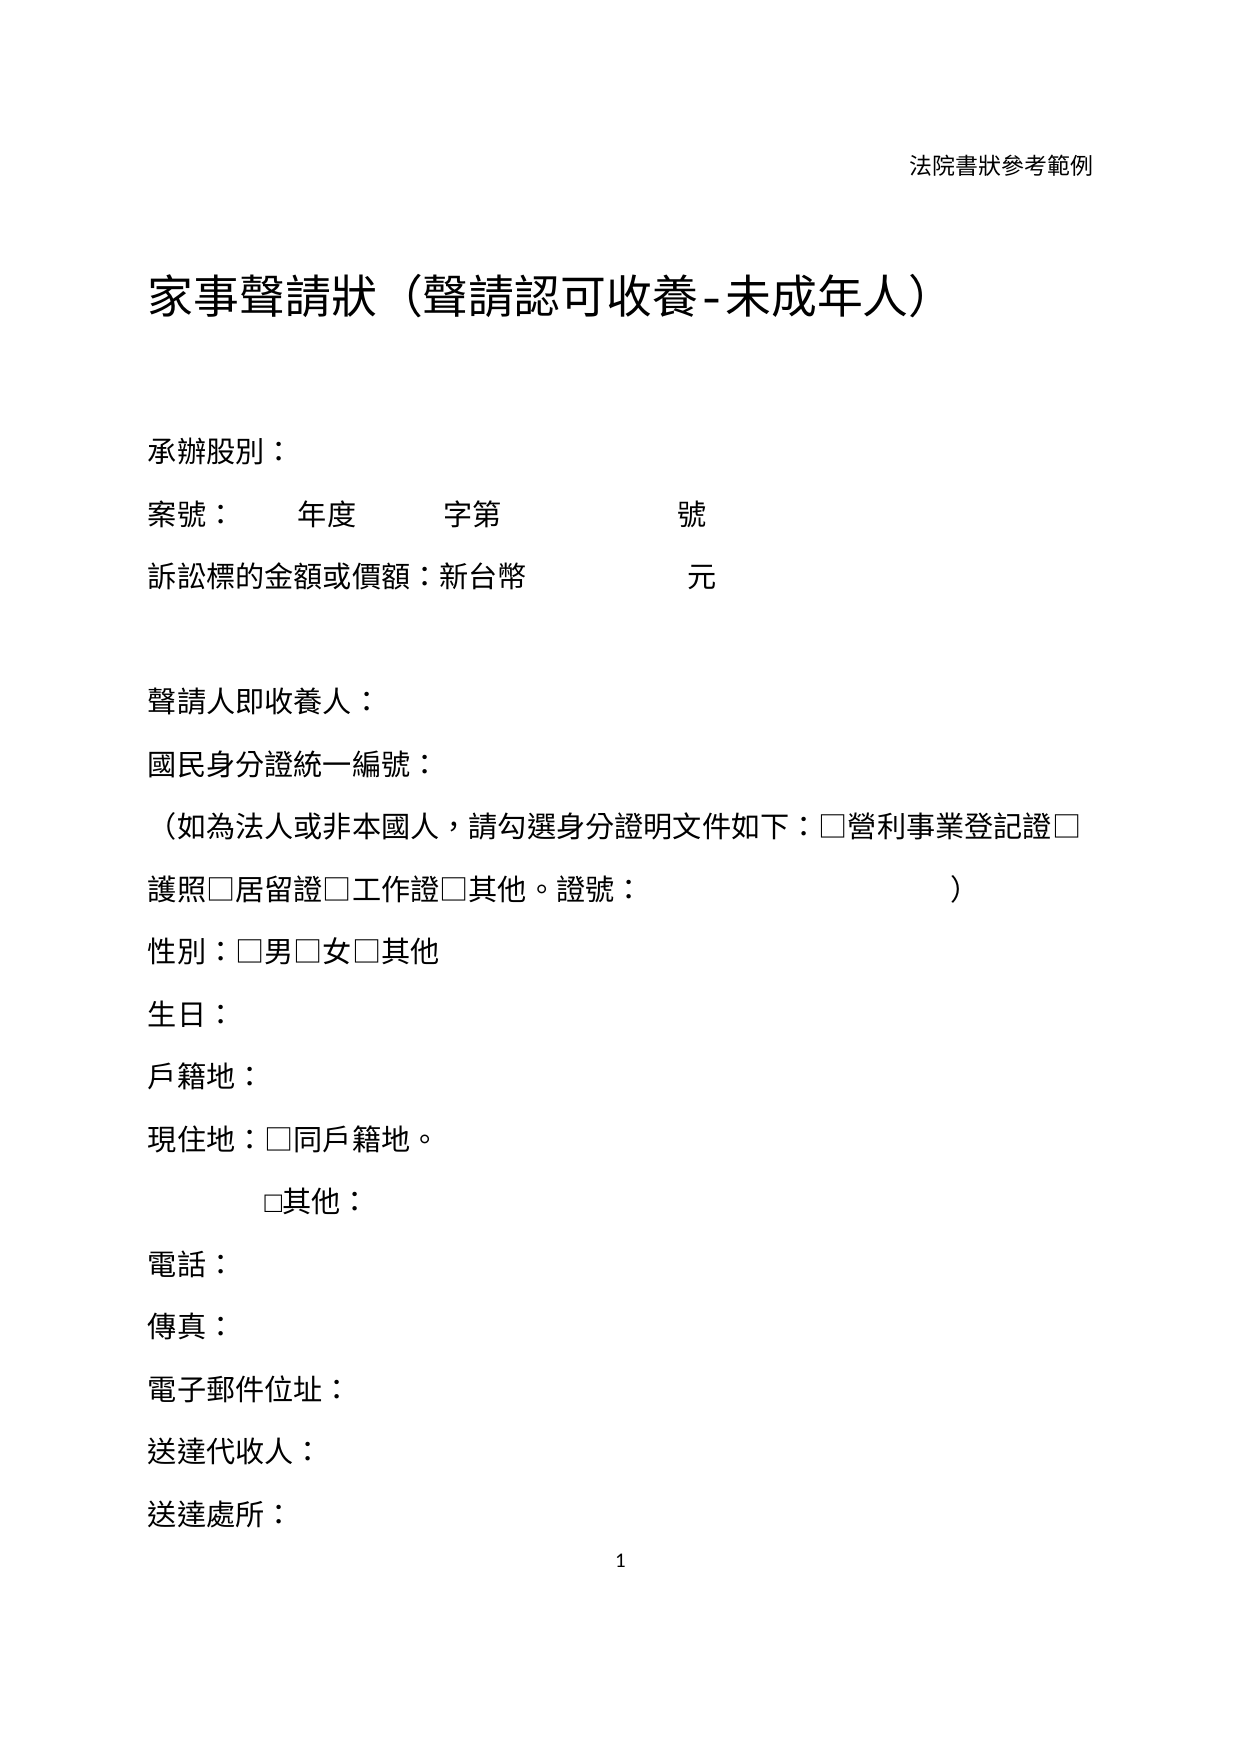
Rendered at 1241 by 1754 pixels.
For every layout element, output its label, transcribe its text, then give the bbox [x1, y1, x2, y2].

text 傳真： [148, 1283, 1092, 1346]
text 電話： [148, 1221, 1092, 1283]
text 訴訟標的金額或價額：新台幣 元 [148, 533, 1092, 596]
text 承辦股別： [148, 408, 1092, 471]
text 聲請人即收養人： [148, 658, 1092, 721]
text 現住地：□同戶籍地。 [148, 1096, 1092, 1158]
text 送達代收人： [148, 1408, 1092, 1471]
text 送達處所： [148, 1471, 1092, 1533]
text 國民身分證統一編號： [148, 721, 1092, 783]
text □其他： [148, 1158, 1092, 1221]
text 戶籍地： [148, 1033, 1092, 1096]
text 電子郵件位址： [148, 1346, 1092, 1408]
text 案號： 年度 字第 號 [148, 471, 1092, 533]
text （如為法人或非本國人，請勾選身分證明文件如下：□營利事業登記證□護照□居留證□工作證□其他。證號： ） [148, 783, 1092, 908]
text 生日： [148, 971, 1092, 1033]
text 性別：□男□女□其他 [148, 908, 1092, 971]
text 家事聲請狀（聲請認可收養-未成年人） [148, 221, 1092, 408]
